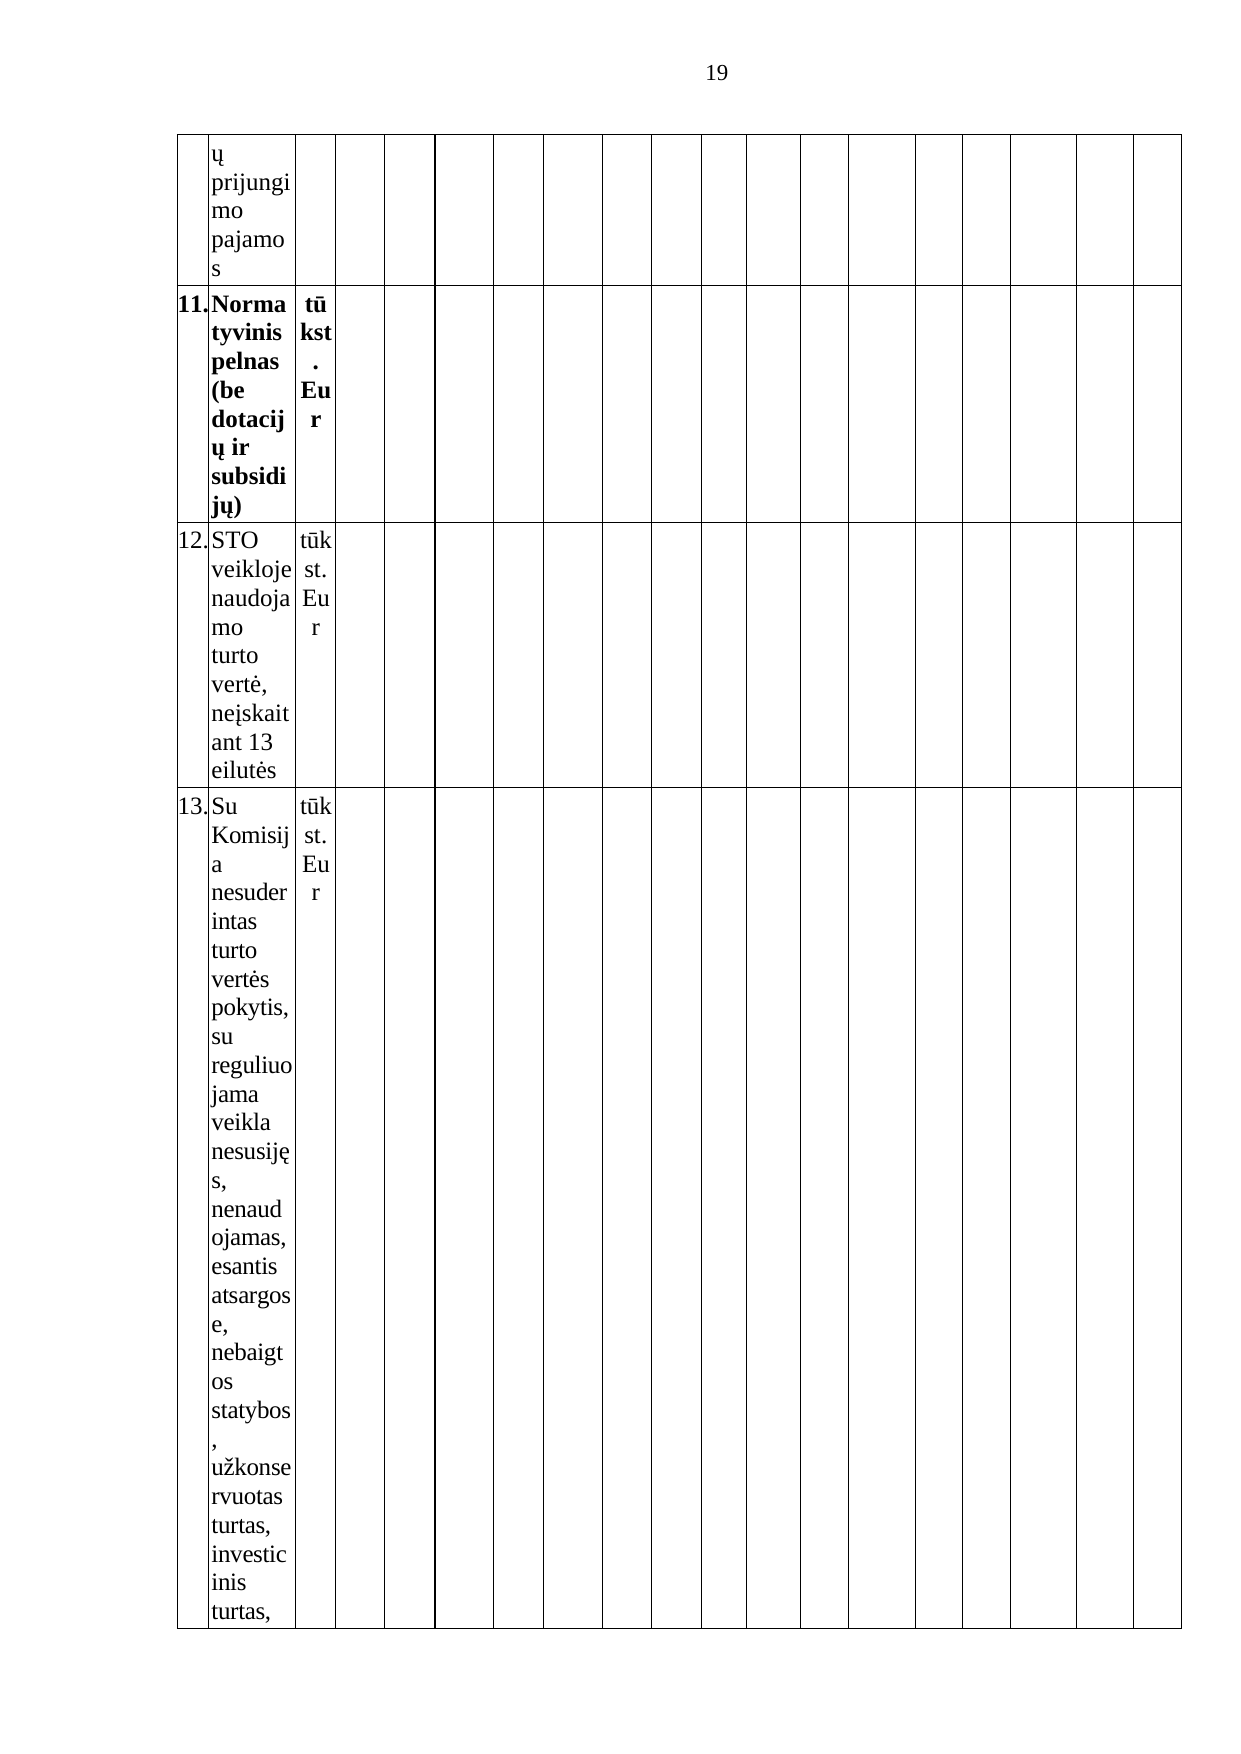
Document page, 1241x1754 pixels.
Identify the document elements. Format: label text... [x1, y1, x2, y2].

table_cell [916, 135, 962, 285]
table_cell [849, 788, 915, 1628]
table_cell 11. [178, 286, 208, 522]
table_cell [603, 135, 651, 285]
table_cell [494, 523, 543, 787]
table_cell [652, 788, 701, 1628]
table_cell [1011, 135, 1076, 285]
table_cell [702, 788, 746, 1628]
table_cell [747, 523, 800, 787]
table_cell Su Komisija nesuderintas turto vertės pokytis, su reguliuojama veikla nesusijęs, nenaudojamas, esantis atsargose, nebaigtos statybos, užkonservuotas turtas, investicinis turtas, [209, 788, 295, 1628]
table_cell tūkst. Eur [296, 286, 335, 522]
table_cell [916, 286, 962, 522]
table_cell [801, 286, 848, 522]
table_cell [178, 135, 208, 285]
table_cell ų prijungimo pajamos [209, 135, 295, 285]
table_cell [1077, 135, 1133, 285]
table_cell [652, 135, 701, 285]
table_cell [702, 286, 746, 522]
table_cell [385, 523, 434, 787]
table_cell [747, 135, 800, 285]
table_cell [494, 135, 543, 285]
table_cell tūkst. Eur [296, 788, 335, 1628]
table_cell [916, 788, 962, 1628]
table_cell [801, 523, 848, 787]
table_cell [603, 286, 651, 522]
table_cell [1011, 523, 1076, 787]
table_cell [1134, 788, 1181, 1628]
table_cell [603, 788, 651, 1628]
table_cell [494, 286, 543, 522]
table_cell [385, 135, 434, 285]
table_cell [336, 135, 384, 285]
table_cell [1077, 788, 1133, 1628]
table_cell [336, 788, 384, 1628]
table_cell [544, 788, 602, 1628]
table_cell [1077, 286, 1133, 522]
table_cell [494, 788, 543, 1628]
table_cell STO veikloje naudojamo turto vertė, neįskaitant 13 eilutės [209, 523, 295, 787]
table_cell [544, 523, 602, 787]
table_cell [1011, 788, 1076, 1628]
table_cell [436, 135, 493, 285]
table_cell [1134, 135, 1181, 285]
table_cell [652, 286, 701, 522]
table_cell [385, 788, 434, 1628]
table_cell [436, 523, 493, 787]
table_cell [652, 523, 701, 787]
table_cell [296, 135, 335, 285]
table_cell [849, 286, 915, 522]
table_cell Normatyvinis pelnas (be dotacijų ir subsidijų) [209, 286, 295, 522]
table_cell [702, 135, 746, 285]
table_cell [963, 788, 1010, 1628]
table_cell [916, 523, 962, 787]
table_cell [603, 523, 651, 787]
table_cell [436, 286, 493, 522]
table_cell [336, 286, 384, 522]
table_cell [385, 286, 434, 522]
table_cell [436, 788, 493, 1628]
table_cell [963, 286, 1010, 522]
table_cell tūkst. Eur [296, 523, 335, 787]
table_cell 12. [178, 523, 208, 787]
table_cell [1077, 523, 1133, 787]
table_cell [1134, 286, 1181, 522]
table_cell [801, 135, 848, 285]
table_cell [1134, 523, 1181, 787]
table_cell [849, 523, 915, 787]
table_cell [544, 286, 602, 522]
table_cell [963, 523, 1010, 787]
table_cell [1011, 286, 1076, 522]
table_cell [747, 286, 800, 522]
table_cell [801, 788, 848, 1628]
table_cell [702, 523, 746, 787]
table_cell [336, 523, 384, 787]
table_cell 13. [178, 788, 208, 1628]
table_cell [747, 788, 800, 1628]
table_cell [849, 135, 915, 285]
table_cell [544, 135, 602, 285]
table_cell [963, 135, 1010, 285]
